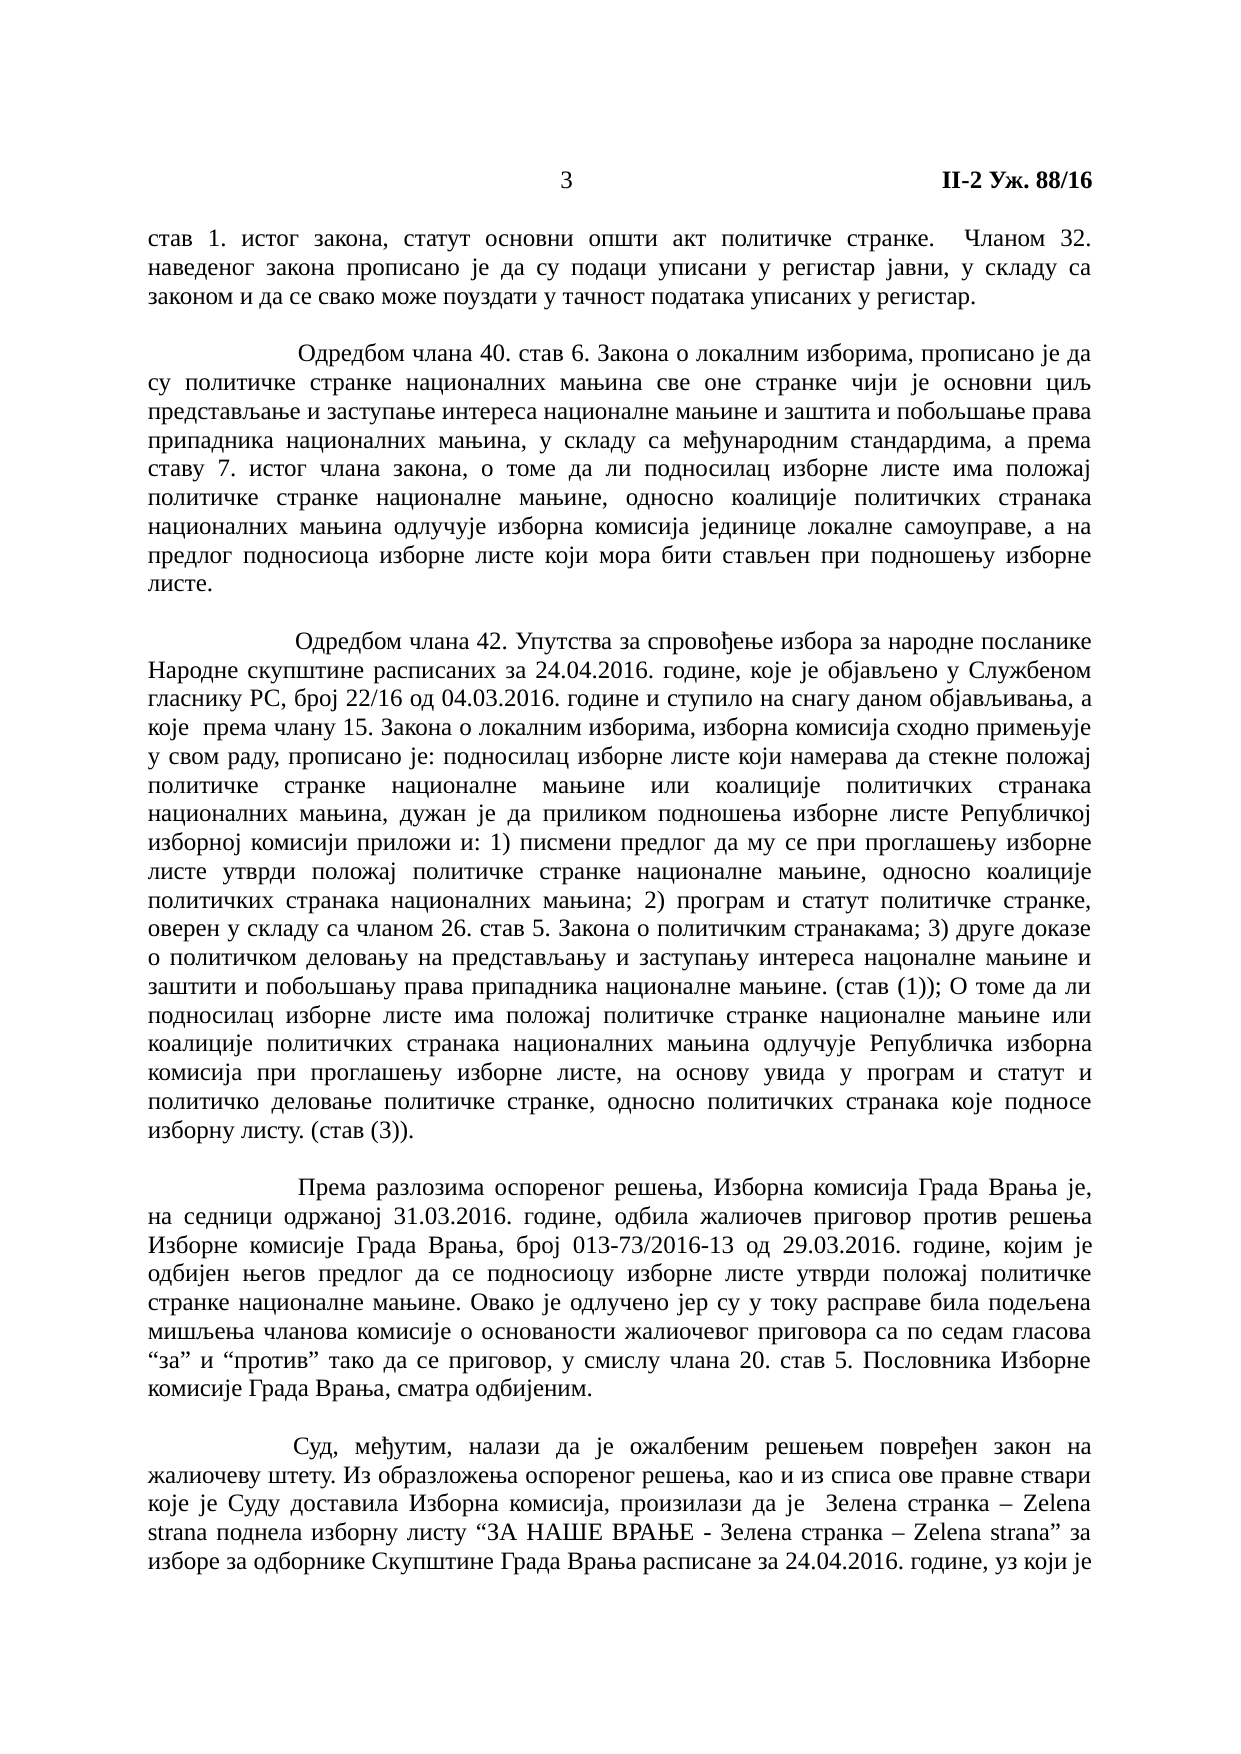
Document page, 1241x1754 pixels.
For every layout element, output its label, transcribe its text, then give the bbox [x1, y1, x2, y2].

text Суд, међутим, налази да је ожалбеним решењем повређен закон на жалиочеву штету. Из образложења оспореног решења, као и из списа ове правне ствари које је Суду доставила Изборна комисија, произилази да је Зелена странка – Zelena strana поднела изборну листу “ЗА НАШЕ ВРАЊЕ - Зелена странка – Zelena strana” за изборе за одборнике Скупштине Града Врања расписане за 24.04.2016. године, уз који је [148, 1431, 1093, 1575]
text Одредбом члана 42. Упутства за спровођење избора за народне посланике Народне скупштине расписаних за 24.04.2016. године, које је објављено у Службеном гласнику РС, број 22/16 од 04.03.2016. године и ступило на снагу даном објављивања, а које према члану 15. Закона о локалним изборима, изборна комисија сходно примењује у свом раду, прописано је: подносилац изборне листе који намерава да стекне положај политичке странке националне мањине или коалиције политичких странака националних мањина, дужан је да приликом подношења изборне листе Републичкој изборној комисији приложи и: 1) писмени предлог да му се при проглашењу изборне листе утврди положај политичке странке националне мањине, односно коалиције политичких странака националних мањина; 2) програм и статут политичке странке, оверен у складу са чланом 26. став 5. Закона о политичким странакама; 3) друге доказе о политичком деловању на представљању и заступању интереса нацоналне мањине и заштити и побољшању права припадника националне мањине. (став (1)); О томе да ли подносилац изборне листе има положај политичке странке националне мањине или коалиције политичких странака националних мањина одлучује Републичка изборна комисија при проглашењу изборне листе, на основу увида у програм и статут и политичко деловање политичке странке, односно политичких странака које подносе изборну листу. (став (3)). [148, 626, 1093, 1143]
text Према разлозима оспореног решења, Изборна комисија Града Врања је, на седници одржаној 31.03.2016. године, одбила жалиочев приговор против решења Изборне комисије Града Врања, број 013-73/2016-13 од 29.03.2016. године, којим је одбијен његов предлог да се подносиоцу изборне листе утврди положај политичке странке националне мањине. Овако је одлучено јер су у току расправе била подељена мишљења чланова комисије о основаности жалиочевог приговора са по седам гласова “за” и “против” тако да се приговор, у смислу члана 20. став 5. Пословника Изборне комисије Града Врања, сматра одбијеним. [148, 1172, 1093, 1402]
text Одредбом члана 40. став 6. Закона о локалним изборима, прописано је да су политичке странке националних мањина све оне странке чији је основни циљ представљање и заступање интереса националне мањине и заштита и побољшање права припадника националних мањина, у складу са међународним стандардима, а према ставу 7. истог члана закона, о томе да ли подносилац изборне листе има положај политичке странке националне мањине, односно коалиције политичких странака националних мањина одлучује изборна комисија јединице локалне самоуправе, а на предлог подносиоца изборне листе који мора бити стављен при подношењу изборне листе. [148, 338, 1093, 597]
text став 1. истог закона, статут основни општи акт политичке странке. Чланом 32. наведеног закона прописано је да су подаци уписани у регистар јавни, у складу са законом и да се свако може поуздати у тачност података уписаних у регистар. [148, 223, 1093, 310]
